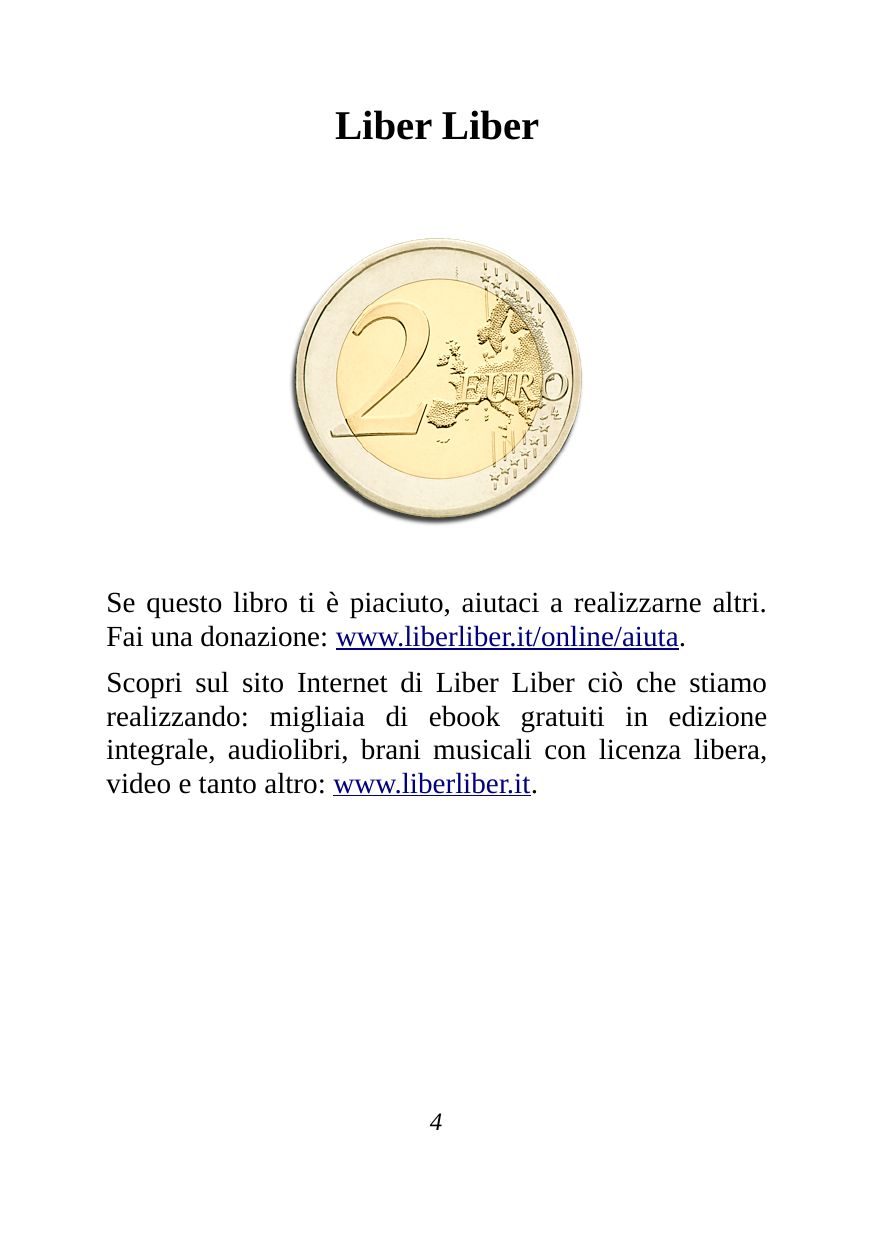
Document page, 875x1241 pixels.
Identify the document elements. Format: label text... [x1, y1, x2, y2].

text Scopri sul sito Internet di Liber Liber ciò che stiamo realizzando: migliaia di ebook gratuiti in edizione integrale, audiolibri, brani musicali con licenza libera, video e tanto altro: www.liberliber.it. [106, 665, 768, 799]
text Se questo libro ti è piaciuto, aiutaci a realizzarne altri. Fai una donazione: www.liberliber.it/online/aiuta. [106, 586, 768, 653]
picture [289, 231, 585, 527]
subtitle Liber Liber [106, 102, 768, 148]
